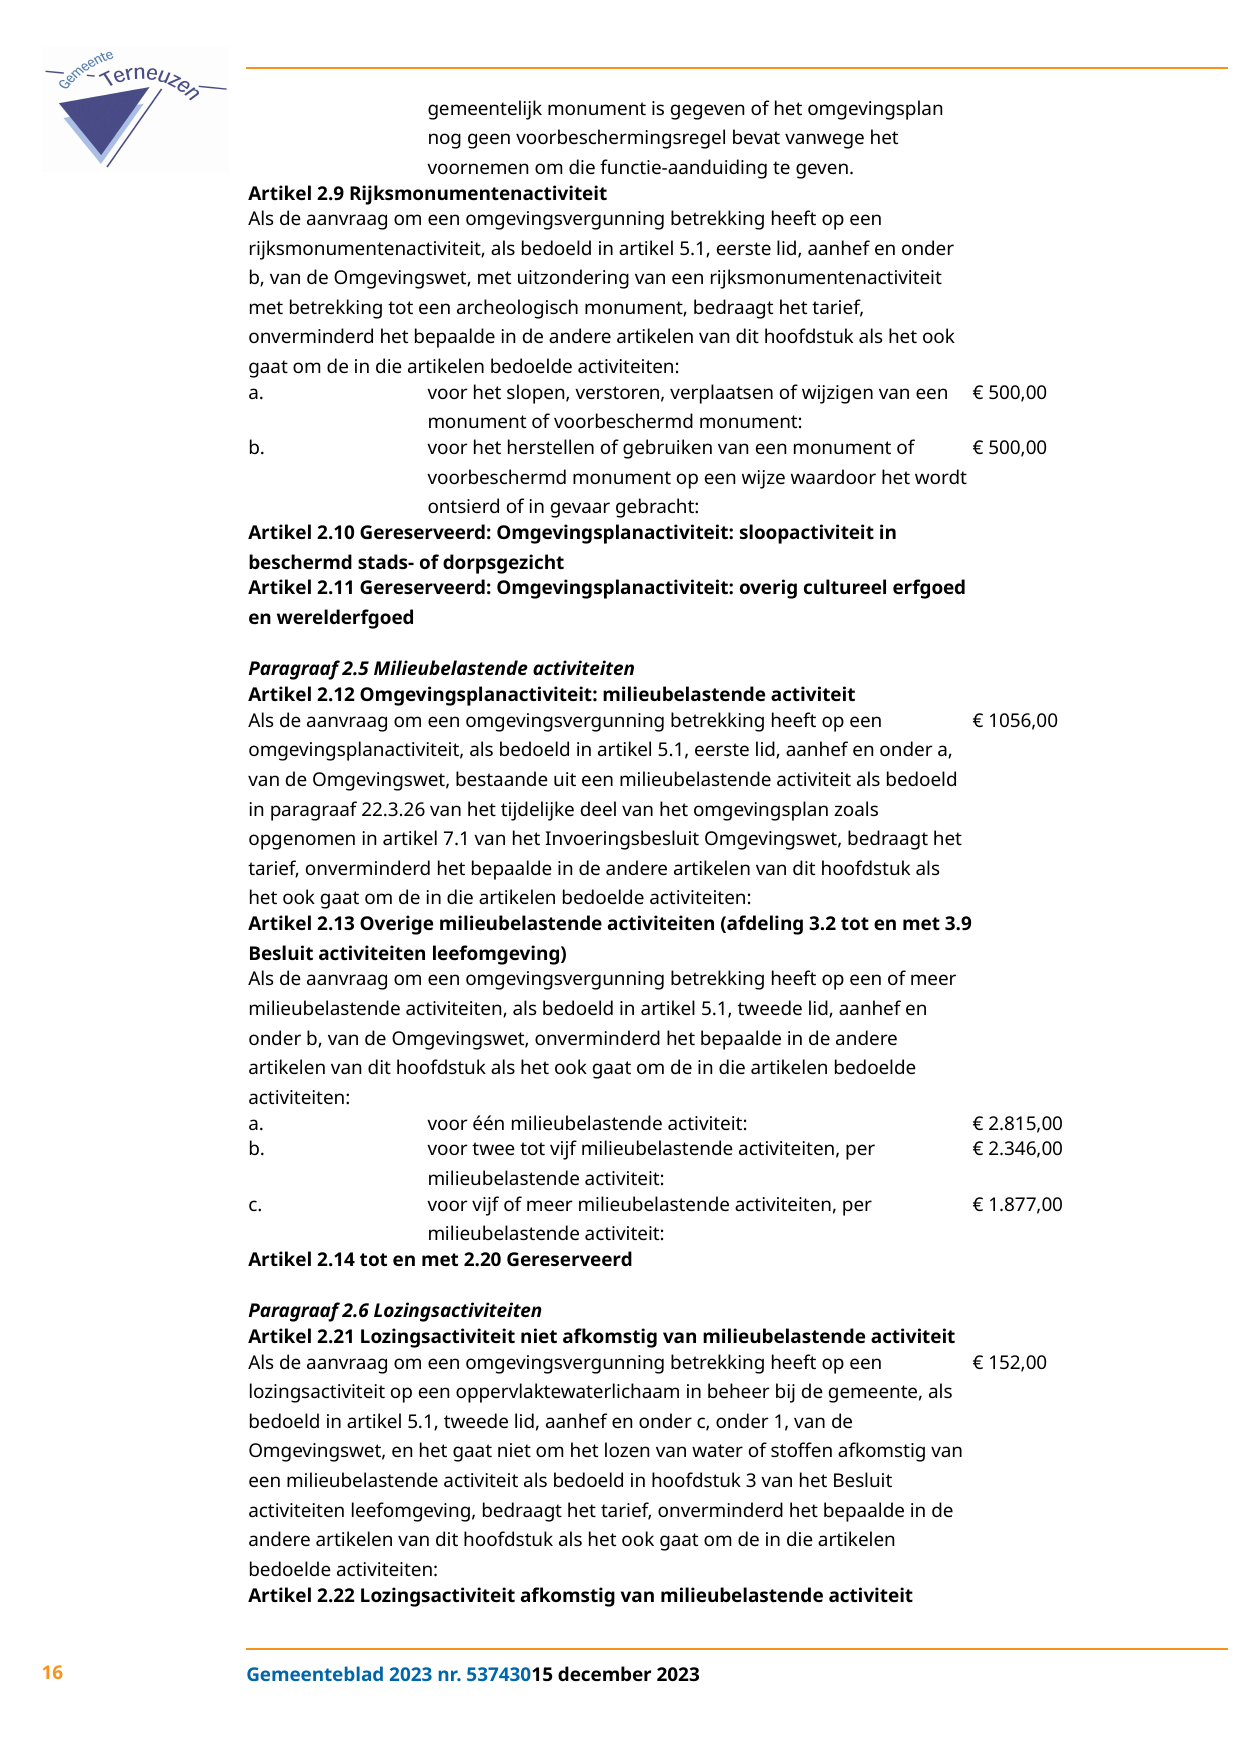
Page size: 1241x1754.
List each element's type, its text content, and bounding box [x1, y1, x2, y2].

table_cell Paragraaf 2.6 Lozingsactiviteiten [248, 1298, 972, 1323]
table_cell € 500,00 [973, 379, 1152, 434]
table_cell voor twee tot vijf milieubelastende activiteiten, per milieubelastende activiteit: [427, 1135, 972, 1191]
table_cell voor het herstellen of gebruiken van een monument of voorbeschermd monument op een wijze waardoor het wordt ontsierd of in gevaar gebracht: [427, 434, 972, 519]
table_cell [248, 630, 427, 656]
table_cell voor vijf of meer milieubelastende activiteiten, per milieubelastende activiteit: [427, 1191, 972, 1246]
table_cell € 500,00 [973, 434, 1152, 519]
table_cell Artikel 2.21 Lozingsactiviteit niet afkomstig van milieubelastende activiteit [248, 1323, 972, 1349]
table_cell [973, 519, 1152, 574]
table_cell Artikel 2.11 Gereserveerd: Omgevingsplanactiviteit: overig cultureel erfgoed en werelderfgoed [248, 575, 972, 630]
table_cell c. [248, 1191, 427, 1246]
table_cell [973, 630, 1152, 656]
picture [41, 47, 231, 172]
table_cell Als de aanvraag om een omgevingsvergunning betrekking heeft op een omgevingsplanactiviteit, als bedoeld in artikel 5.1, eerste lid, aanhef en onder a, van de Omgevingswet, bestaande uit een milieubelastende activiteit als bedoeld in paragraaf 22.3.26 van het tijdelijke deel van het omgevingsplan zoals opgenomen in artikel 7.1 van het Invoeringsbesluit Omgevingswet, bedraagt het tarief, onverminderd het bepaalde in de andere artikelen van dit hoofdstuk als het ook gaat om de in die artikelen bedoelde activiteiten: [248, 707, 972, 910]
table_cell [973, 966, 1152, 1110]
table_cell b. [248, 1135, 427, 1191]
table_cell Als de aanvraag om een omgevingsvergunning betrekking heeft op een rijksmonumentenactiviteit, als bedoeld in artikel 5.1, eerste lid, aanhef en onder b, van de Omgevingswet, met uitzondering van een rijksmonumentenactiviteit met betrekking tot een archeologisch monument, bedraagt het tarief, onverminderd het bepaalde in de andere artikelen van dit hoofdstuk als het ook gaat om de in die artikelen bedoelde activiteiten: [248, 205, 972, 379]
table_cell € 1056,00 [973, 707, 1152, 910]
table_cell Artikel 2.9 Rijksmonumentenactiviteit [248, 180, 972, 205]
table_cell Artikel 2.10 Gereserveerd: Omgevingsplanactiviteit: sloopactiviteit in beschermd stads- of dorpsgezicht [248, 519, 972, 574]
table_cell [973, 180, 1152, 205]
table_cell [973, 1582, 1152, 1607]
table_cell € 2.815,00 [973, 1110, 1152, 1135]
table_cell [973, 575, 1152, 630]
table_cell [973, 1323, 1152, 1349]
table_cell [973, 681, 1152, 707]
table_cell [427, 1272, 972, 1297]
table_cell [973, 910, 1152, 966]
table_cell a. [248, 1110, 427, 1135]
table_cell € 2.346,00 [973, 1135, 1152, 1191]
table_cell [973, 1246, 1152, 1272]
table_cell [973, 1272, 1152, 1297]
table_cell b. [248, 434, 427, 519]
table_cell [427, 630, 972, 656]
table_cell [973, 205, 1152, 379]
table_cell [973, 656, 1152, 681]
table_cell € 1.877,00 [973, 1191, 1152, 1246]
table_cell [973, 1298, 1152, 1323]
table_cell Artikel 2.22 Lozingsactiviteit afkomstig van milieubelastende activiteit [248, 1582, 972, 1607]
table_cell Artikel 2.14 tot en met 2.20 Gereserveerd [248, 1246, 972, 1272]
table_cell Artikel 2.12 Omgevingsplanactiviteit: milieubelastende activiteit [248, 681, 972, 707]
table_cell [248, 95, 427, 180]
table_cell [248, 1272, 427, 1297]
table_cell Paragraaf 2.5 Milieubelastende activiteiten [248, 656, 972, 681]
table_cell voor één milieubelastende activiteit: [427, 1110, 972, 1135]
table_cell Als de aanvraag om een omgevingsvergunning betrekking heeft op een of meer milieubelastende activiteiten, als bedoeld in artikel 5.1, tweede lid, aanhef en onder b, van de Omgevingswet, onverminderd het bepaalde in de andere artikelen van dit hoofdstuk als het ook gaat om de in die artikelen bedoelde activiteiten: [248, 966, 972, 1110]
table_cell gemeentelijk monument is gegeven of het omgevingsplan nog geen voorbeschermingsregel bevat vanwege het voornemen om die functie-aanduiding te geven. [427, 95, 972, 180]
table_cell Als de aanvraag om een omgevingsvergunning betrekking heeft op een lozingsactiviteit op een oppervlaktewaterlichaam in beheer bij de gemeente, als bedoeld in artikel 5.1, tweede lid, aanhef en onder c, onder 1, van de Omgevingswet, en het gaat niet om het lozen van water of stoffen afkomstig van een milieubelastende activiteit als bedoeld in hoofdstuk 3 van het Besluit activiteiten leefomgeving, bedraagt het tarief, onverminderd het bepaalde in de andere artikelen van dit hoofdstuk als het ook gaat om de in die artikelen bedoelde activiteiten: [248, 1349, 972, 1582]
table_cell [973, 95, 1152, 180]
table_cell Artikel 2.13 Overige milieubelastende activiteiten (afdeling 3.2 tot en met 3.9 Besluit activiteiten leefomgeving) [248, 910, 972, 966]
table_cell € 152,00 [973, 1349, 1152, 1582]
table_cell voor het slopen, verstoren, verplaatsen of wijzigen van een monument of voorbeschermd monument: [427, 379, 972, 434]
table_cell a. [248, 379, 427, 434]
